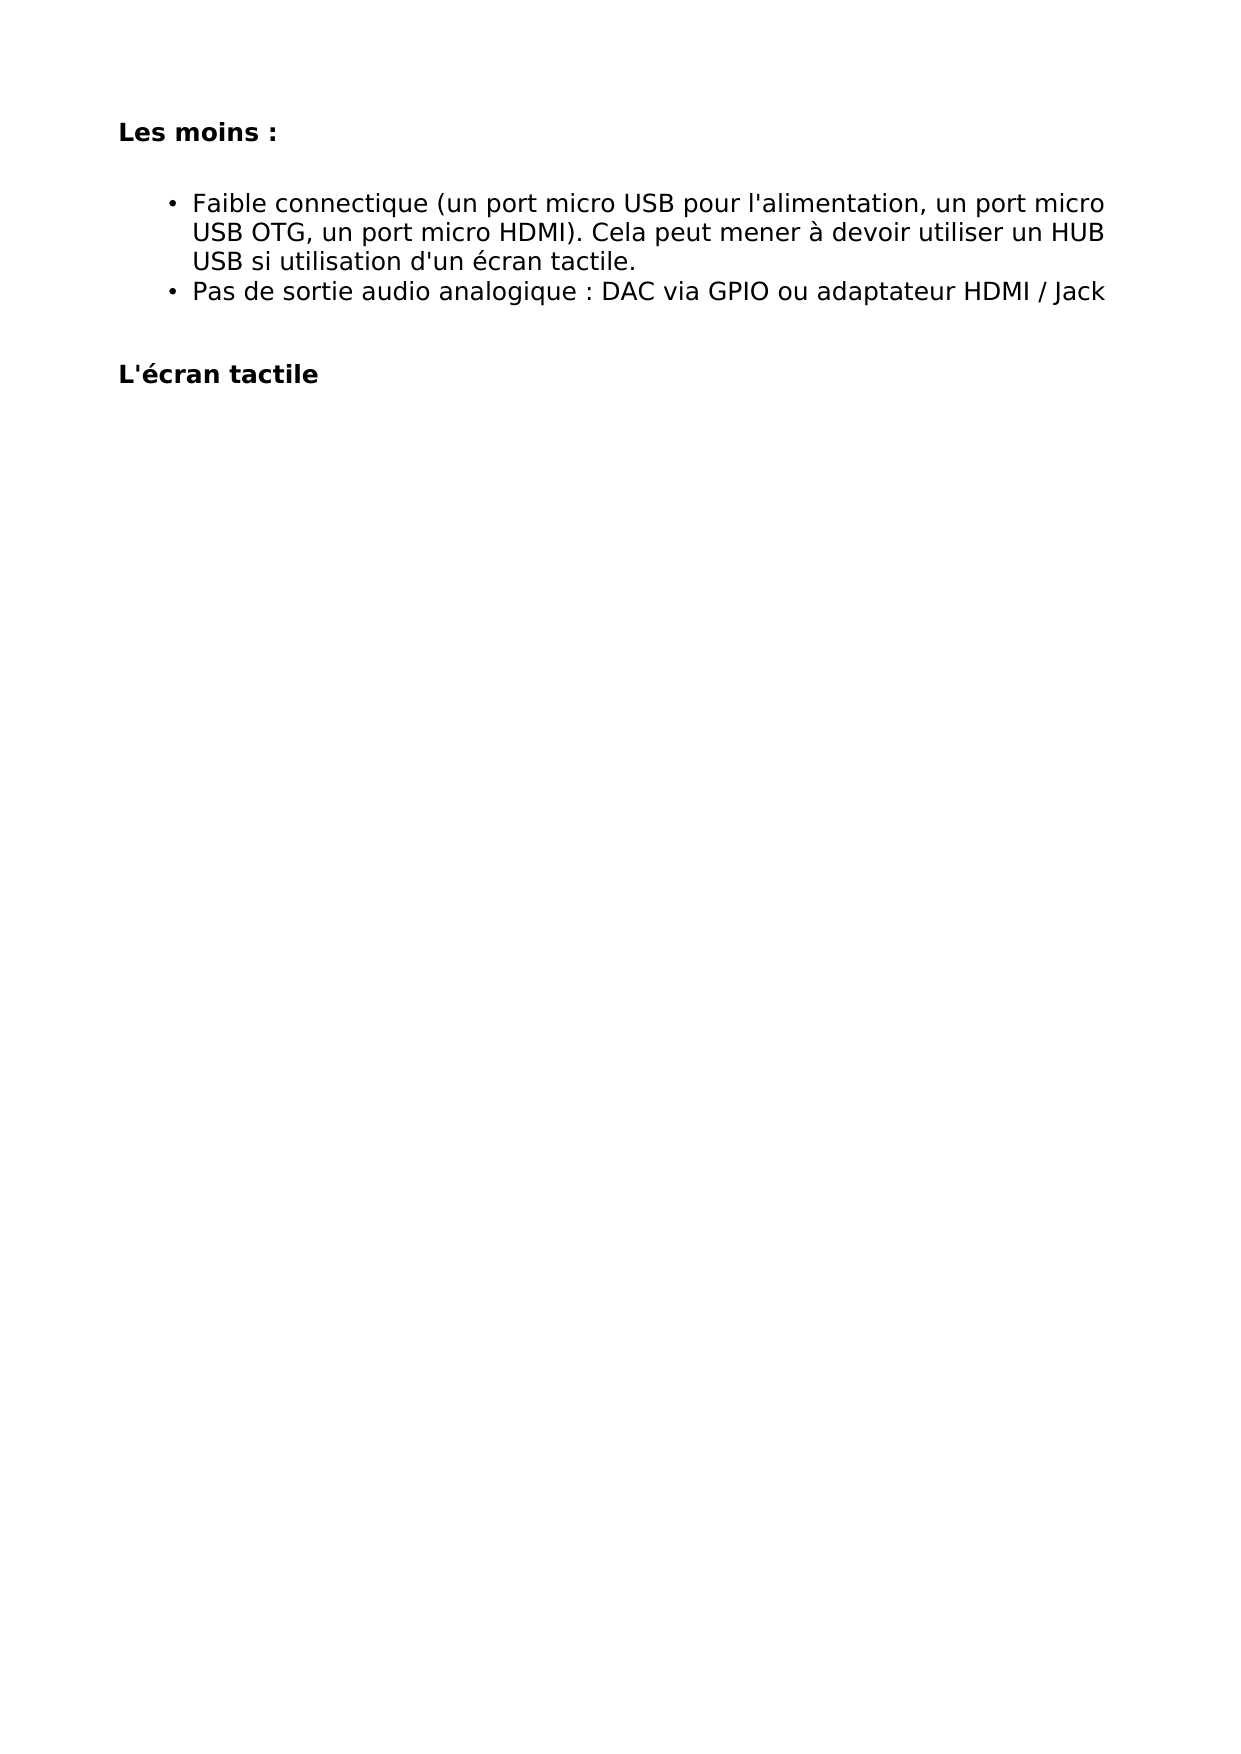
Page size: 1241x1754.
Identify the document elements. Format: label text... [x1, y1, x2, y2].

text Les moins : [118, 118, 1122, 147]
list Pas de sortie audio analogique : DAC via GPIO ou adaptateur HDMI / Jack [177, 277, 1122, 306]
list Faible connectique (un port micro USB pour l'alimentation, un port micro USB OTG, un port micro HDMI). Cela peut mener à devoir utiliser un HUB USB si utilisation d'un écran tactile. [177, 189, 1122, 277]
subtitle L'écran tactile [118, 360, 1122, 389]
